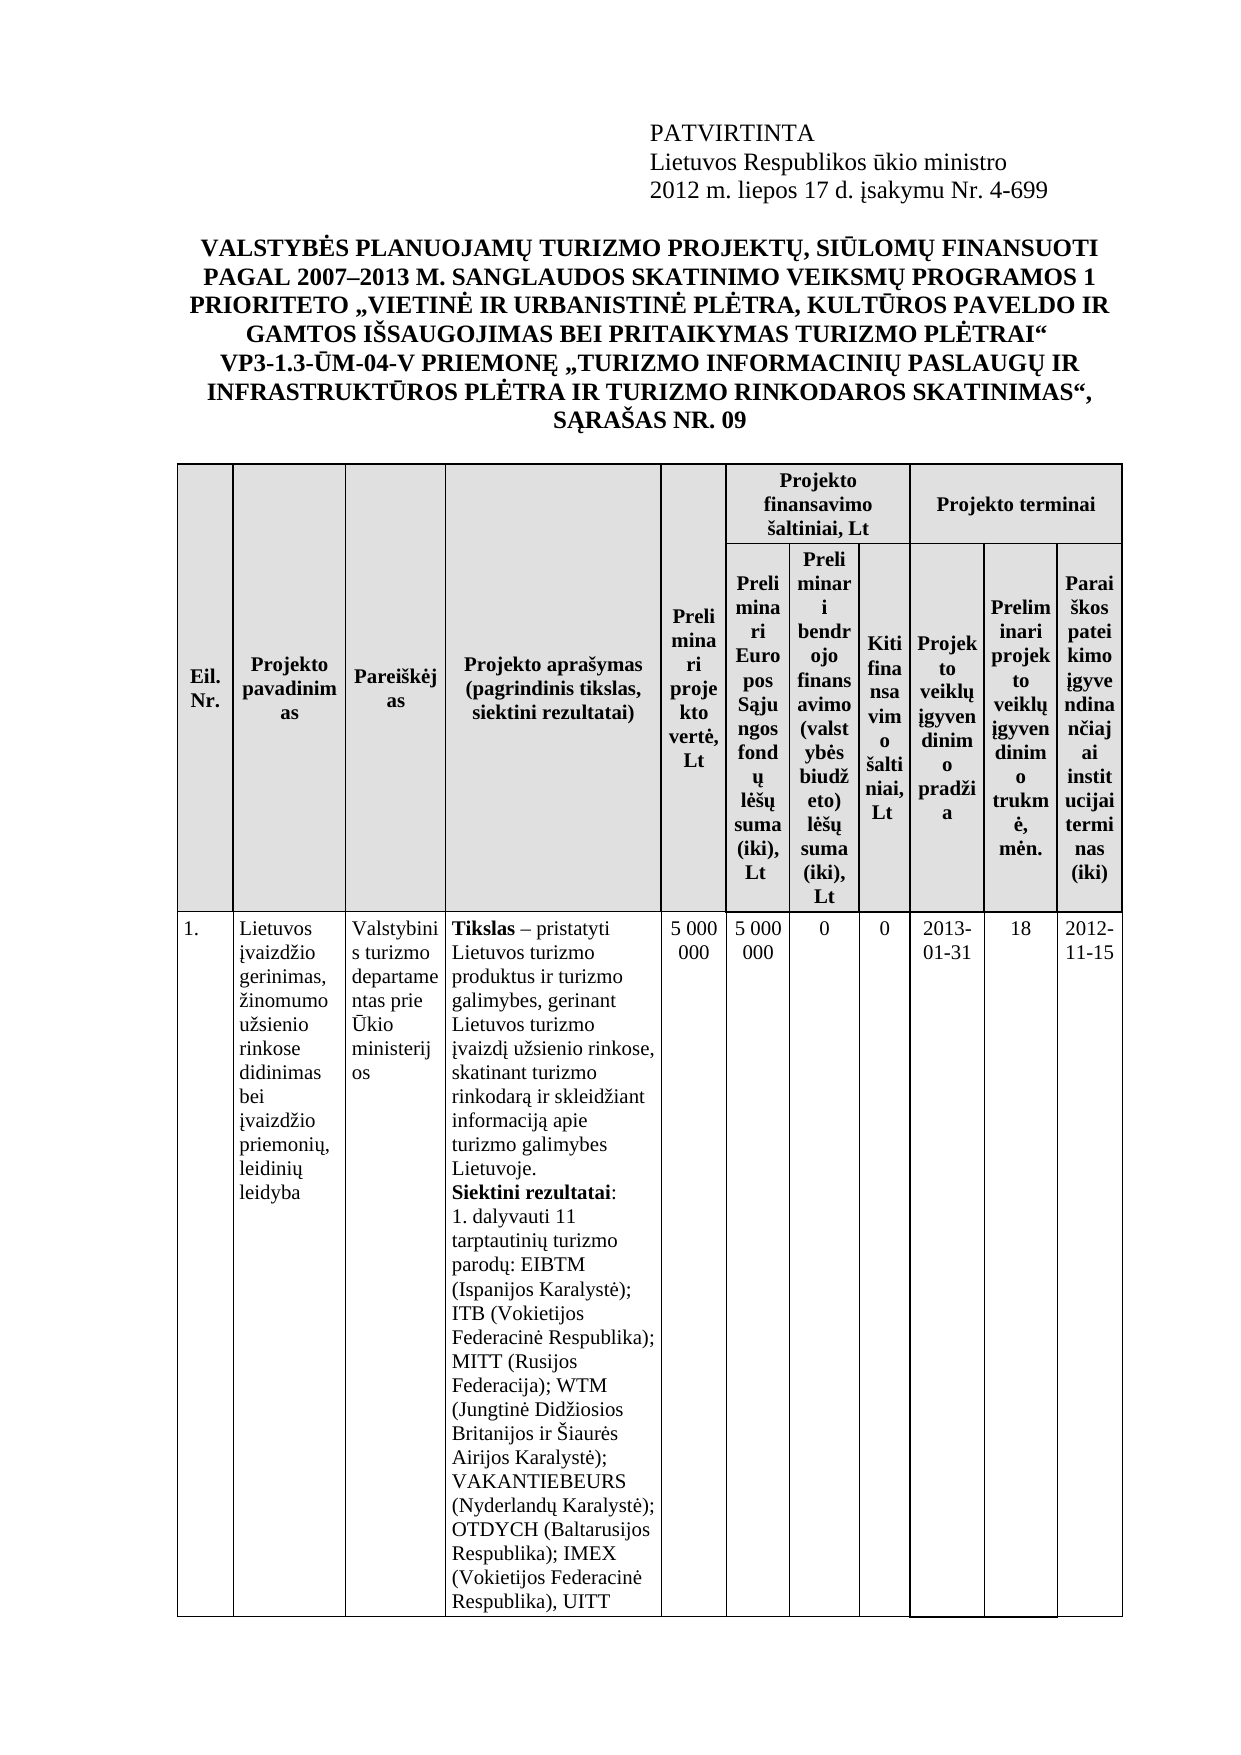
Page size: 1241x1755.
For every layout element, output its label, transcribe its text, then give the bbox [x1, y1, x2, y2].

text Lietuvos Respublikos ūkio ministro [649, 147, 1122, 176]
table_cell Kiti finansavimo šaltiniai, Lt [860, 544, 909, 911]
table_cell Lietuvos įvaizdžio gerinimas, žinomumo užsienio rinkose didinimas bei įvaizdžio priemonių, leidinių leidyba [234, 912, 345, 1616]
table_cell Valstybinis turizmo departamentas prie Ūkio ministerijos [346, 912, 445, 1616]
text 2012 m. liepos 17 d. įsakymu Nr. 4-699 [649, 176, 1122, 204]
table_cell Preliminari projekto veiklų įgyvendinimo trukmė, mėn. [985, 544, 1056, 911]
table_cell 5 000 000 [662, 912, 726, 1616]
table_cell 0 [860, 913, 909, 1616]
table_header Preliminari projekto vertė, Lt [662, 465, 725, 911]
text PATVIRTINTA [649, 118, 1122, 147]
text VALSTYBĖS PLANUOJAMŲ TURIZMO PROJEKTŲ, SIŪLOMŲ FINANSUOTI PAGAL 2007–2013 M. SANGLAUDOS SKATINIMO VEIKSMŲ PROGRAMOS 1 PRIORITETO „VIETINĖ IR URBANISTINĖ PLĖTRA, KULTŪROS PAVELDO IR GAMTOS IŠSAUGOJIMAS BEI PRITAIKYMAS TURIZMO PLĖTRAI“ VP3-1.3-ŪM-04-V PRIEMONĘ „TURIZMO INFORMACINIŲ PASLAUGŲ IR INFRASTRUKTŪROS PLĖTRA IR TURIZMO RINKODAROS SKATINIMAS“, SĄRAŠAS Nr. 09 [177, 233, 1122, 434]
table_cell Tikslas – pristatyti Lietuvos turizmo produktus ir turizmo galimybes, gerinant Lietuvos turizmo įvaizdį užsienio rinkose, skatinant turizmo rinkodarą ir skleidžiant informaciją apie turizmo galimybes Lietuvoje. Siektini rezultatai: 1. dalyvauti 11 tarptautinių turizmo parodų: EIBTM (Ispanijos Karalystė); ITB (Vokietijos Federacinė Respublika); MITT (Rusijos Federacija); WTM (Jungtinė Didžiosios Britanijos ir Šiaurės Airijos Karalystė); VAKANTIEBEURS (Nyderlandų Karalystė); OTDYCH (Baltarusijos Respublika); IMEX (Vokietijos Federacinė Respublika), UITT [446, 912, 661, 1616]
table_cell Preliminari bendrojo finansavimo (valstybės biudžeto) lėšų suma (iki), Lt [790, 544, 858, 911]
table_cell 2012-11-15 [1058, 913, 1122, 1616]
table_header Projekto terminai [911, 465, 1121, 543]
table_header Pareiškėjas [346, 465, 445, 911]
table_cell 0 [790, 913, 859, 1616]
table_header Eil. Nr. [178, 465, 232, 911]
table_header Projekto finansavimo šaltiniai, Lt [727, 465, 909, 543]
table_cell 1. [178, 912, 233, 1616]
table_cell Paraiškos pateikimo įgyvendinančiajai institucijai terminas (iki) [1058, 544, 1121, 911]
table_cell 18 [985, 913, 1057, 1616]
table_cell Projekto veiklų įgyvendinimo pradžia [911, 544, 983, 911]
table_header Projekto aprašymas (pagrindinis tikslas, siektini rezultatai) [446, 465, 660, 911]
table_header Projekto pavadinimas [234, 465, 345, 911]
table_cell Preliminari Europos Sąjungos fondų lėšų suma (iki), Lt [727, 544, 789, 911]
table_cell 2013-01-31 [911, 913, 984, 1616]
table_cell 5 000 000 [727, 913, 789, 1616]
